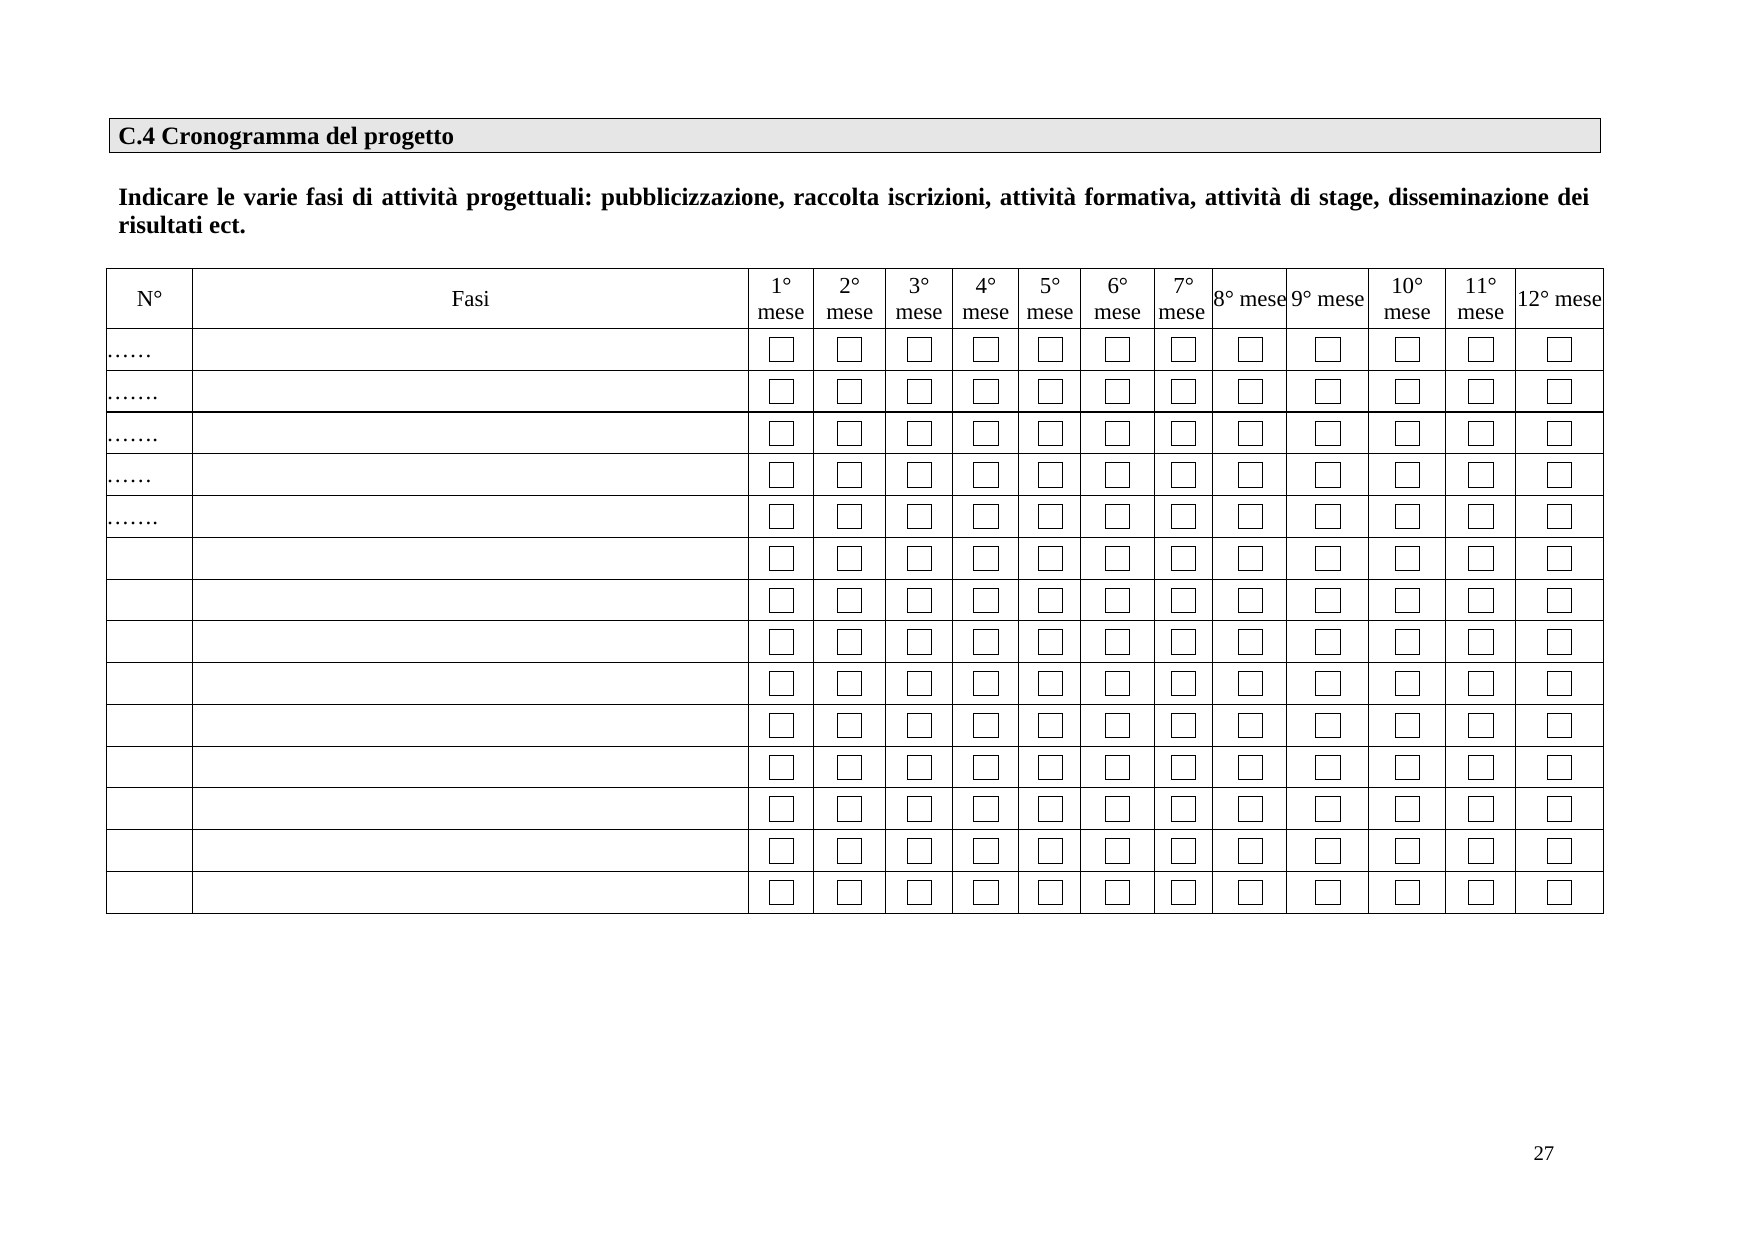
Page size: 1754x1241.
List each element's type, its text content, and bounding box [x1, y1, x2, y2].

table_cell [1019, 329, 1080, 369]
table_header 6° mese [1081, 269, 1154, 328]
table_cell [193, 496, 748, 537]
table_cell [107, 621, 192, 662]
table_cell [1019, 663, 1080, 704]
table_cell [1516, 621, 1603, 662]
table_cell [886, 454, 952, 495]
table_cell [814, 580, 885, 620]
table_cell [1019, 538, 1080, 578]
table_cell [1081, 329, 1154, 369]
table_cell [1516, 413, 1603, 453]
table_cell [107, 580, 192, 620]
table_cell [1446, 329, 1515, 369]
table_cell [107, 830, 192, 871]
table_cell [953, 788, 1018, 829]
table_cell [1019, 621, 1080, 662]
table_cell [814, 496, 885, 537]
table_cell [749, 830, 813, 871]
table_cell [953, 621, 1018, 662]
table_cell …… [107, 454, 192, 495]
table_cell [953, 413, 1018, 453]
table_cell [1446, 454, 1515, 495]
table_cell [749, 454, 813, 495]
table_cell [1516, 496, 1603, 537]
table_cell [1081, 872, 1154, 913]
table_cell [1516, 705, 1603, 746]
table_cell [1155, 580, 1212, 620]
table_cell [814, 454, 885, 495]
table_header 11° mese [1446, 269, 1515, 328]
table_cell [1019, 872, 1080, 913]
table_cell [1516, 454, 1603, 495]
table_cell [193, 872, 748, 913]
table_cell [814, 788, 885, 829]
table_cell [886, 705, 952, 746]
table_cell [749, 413, 813, 453]
table_cell [1213, 413, 1286, 453]
table_cell [107, 747, 192, 787]
table_cell [953, 580, 1018, 620]
table_cell [1213, 663, 1286, 704]
table_cell [1287, 580, 1368, 620]
table_cell [1369, 329, 1445, 369]
table_cell [1369, 705, 1445, 746]
table_cell [1516, 747, 1603, 787]
table_cell [1213, 454, 1286, 495]
table_cell [886, 747, 952, 787]
table_cell [953, 454, 1018, 495]
table_cell [193, 747, 748, 787]
table_cell [1081, 705, 1154, 746]
table_cell [1446, 872, 1515, 913]
table_cell [193, 538, 748, 578]
table_cell [1155, 329, 1212, 369]
table_cell [814, 538, 885, 578]
table_cell [1155, 496, 1212, 537]
table_cell [1369, 413, 1445, 453]
table_cell …… [107, 329, 192, 369]
table_cell [1155, 788, 1212, 829]
table_cell [193, 413, 748, 453]
table_cell [1155, 747, 1212, 787]
table_cell [1081, 538, 1154, 578]
table_header 7° mese [1155, 269, 1212, 328]
table_cell [1019, 788, 1080, 829]
table_cell [1287, 705, 1368, 746]
table_cell [1446, 580, 1515, 620]
table_cell [1155, 454, 1212, 495]
table_header 8° mese [1213, 269, 1286, 328]
table_header N° [107, 269, 192, 328]
table_cell [886, 621, 952, 662]
table_cell [814, 872, 885, 913]
table_cell [1369, 496, 1445, 537]
table_cell [886, 538, 952, 578]
table_cell [193, 454, 748, 495]
table_header 2° mese [814, 269, 885, 328]
table_cell [1081, 454, 1154, 495]
table_cell [1019, 496, 1080, 537]
table_cell [1287, 329, 1368, 369]
table_cell ……. [107, 371, 192, 411]
table_cell [1369, 747, 1445, 787]
table_cell [1446, 496, 1515, 537]
table_header 9° mese [1287, 269, 1368, 328]
text Indicare le varie fasi di attività progettuali: pubblicizzazione, raccolta iscrizioni, attività formativa, attività di stage, disseminazione dei risultati ect. [118, 182, 1592, 239]
table_cell [749, 580, 813, 620]
table_cell [1019, 371, 1080, 411]
table_cell [886, 872, 952, 913]
table_cell [953, 496, 1018, 537]
table_cell [1516, 788, 1603, 829]
table_cell [1213, 621, 1286, 662]
table_cell [1155, 413, 1212, 453]
table_cell [107, 538, 192, 578]
table_cell [1213, 788, 1286, 829]
table_cell [1446, 705, 1515, 746]
table_cell [1213, 747, 1286, 787]
table_cell [1369, 663, 1445, 704]
table_cell [1369, 621, 1445, 662]
table_cell [1081, 413, 1154, 453]
table_cell [1155, 872, 1212, 913]
table_cell [886, 329, 952, 369]
table_cell [1019, 454, 1080, 495]
table_cell [1369, 788, 1445, 829]
table_cell [1081, 580, 1154, 620]
table_cell [749, 538, 813, 578]
table_cell [107, 788, 192, 829]
table_cell [749, 329, 813, 369]
table_cell [1019, 747, 1080, 787]
table_cell [193, 705, 748, 746]
table_cell [1446, 830, 1515, 871]
table_cell [953, 705, 1018, 746]
table_cell [1287, 496, 1368, 537]
table_cell [1213, 580, 1286, 620]
table_cell [814, 371, 885, 411]
table_cell [953, 329, 1018, 369]
table_cell [1287, 371, 1368, 411]
table_cell [953, 538, 1018, 578]
table_cell [953, 747, 1018, 787]
table_cell [1287, 747, 1368, 787]
table_cell [1287, 621, 1368, 662]
table_cell [1081, 830, 1154, 871]
table_cell [193, 329, 748, 369]
table_cell [1213, 329, 1286, 369]
table_header 5° mese [1019, 269, 1080, 328]
table_cell [886, 496, 952, 537]
table_cell [1155, 705, 1212, 746]
text C.4 Cronogramma del progetto [110, 119, 1600, 152]
table_cell [1287, 413, 1368, 453]
table_cell [1213, 705, 1286, 746]
table_cell [1516, 872, 1603, 913]
table_cell [1287, 830, 1368, 871]
table_cell [193, 663, 748, 704]
table_cell [1446, 413, 1515, 453]
table_cell [1516, 580, 1603, 620]
table_cell [1287, 788, 1368, 829]
table_cell [193, 580, 748, 620]
table_cell [953, 872, 1018, 913]
table_cell [107, 705, 192, 746]
table_cell [814, 663, 885, 704]
table_cell [1446, 663, 1515, 704]
table_header 4° mese [953, 269, 1018, 328]
table_cell [107, 872, 192, 913]
table_cell [814, 830, 885, 871]
table_cell [749, 747, 813, 787]
table_cell [1516, 329, 1603, 369]
table_cell [1213, 371, 1286, 411]
table_cell [193, 830, 748, 871]
table_cell [749, 496, 813, 537]
table_cell [1213, 538, 1286, 578]
table_cell [1213, 872, 1286, 913]
table_cell [749, 788, 813, 829]
table_cell [1287, 663, 1368, 704]
table_cell [953, 663, 1018, 704]
table_cell [193, 621, 748, 662]
table_cell [886, 413, 952, 453]
table_cell [1019, 580, 1080, 620]
table_cell [1155, 538, 1212, 578]
table_cell [1287, 872, 1368, 913]
table_header Fasi [193, 269, 748, 328]
table_header 10° mese [1369, 269, 1445, 328]
table_cell [1019, 830, 1080, 871]
table_cell [886, 663, 952, 704]
table_cell [1369, 872, 1445, 913]
table_cell ……. [107, 496, 192, 537]
table_cell [814, 329, 885, 369]
table_cell [749, 621, 813, 662]
table_header 1° mese [749, 269, 813, 328]
table_cell [1081, 371, 1154, 411]
table_cell [1155, 621, 1212, 662]
table_cell [1155, 663, 1212, 704]
table_cell [1446, 538, 1515, 578]
table_cell [1516, 830, 1603, 871]
table_cell [886, 830, 952, 871]
table_header 3° mese [886, 269, 952, 328]
table_cell [1516, 538, 1603, 578]
table_cell [1081, 663, 1154, 704]
table_cell [1155, 830, 1212, 871]
table_cell [1287, 538, 1368, 578]
table_cell [1516, 663, 1603, 704]
table_cell [107, 663, 192, 704]
table_cell [1213, 496, 1286, 537]
table_cell [1369, 454, 1445, 495]
table_cell [1081, 788, 1154, 829]
table_cell [1213, 830, 1286, 871]
table_cell [1369, 371, 1445, 411]
table_cell [1446, 621, 1515, 662]
table_cell [1019, 413, 1080, 453]
table_cell [953, 371, 1018, 411]
table_cell [1081, 496, 1154, 537]
table_cell [886, 788, 952, 829]
table_cell [1081, 747, 1154, 787]
table_cell [1369, 830, 1445, 871]
table_cell [1516, 371, 1603, 411]
table_cell [953, 830, 1018, 871]
table_cell [1446, 788, 1515, 829]
table_cell [749, 663, 813, 704]
table_cell [1446, 371, 1515, 411]
table_cell [1019, 705, 1080, 746]
table_cell [814, 705, 885, 746]
table_cell [1369, 538, 1445, 578]
table_cell [886, 371, 952, 411]
table_cell [749, 371, 813, 411]
table_cell [814, 747, 885, 787]
table_cell [1369, 580, 1445, 620]
table_cell [749, 872, 813, 913]
table_cell [1155, 371, 1212, 411]
table_cell [1446, 747, 1515, 787]
table_cell [1081, 621, 1154, 662]
table_cell [749, 705, 813, 746]
table_cell [193, 788, 748, 829]
table_cell [886, 580, 952, 620]
table_cell [1287, 454, 1368, 495]
table_cell [814, 413, 885, 453]
table_cell [193, 371, 748, 411]
table_cell ……. [107, 413, 192, 453]
table_header 12° mese [1516, 269, 1603, 328]
table_cell [814, 621, 885, 662]
